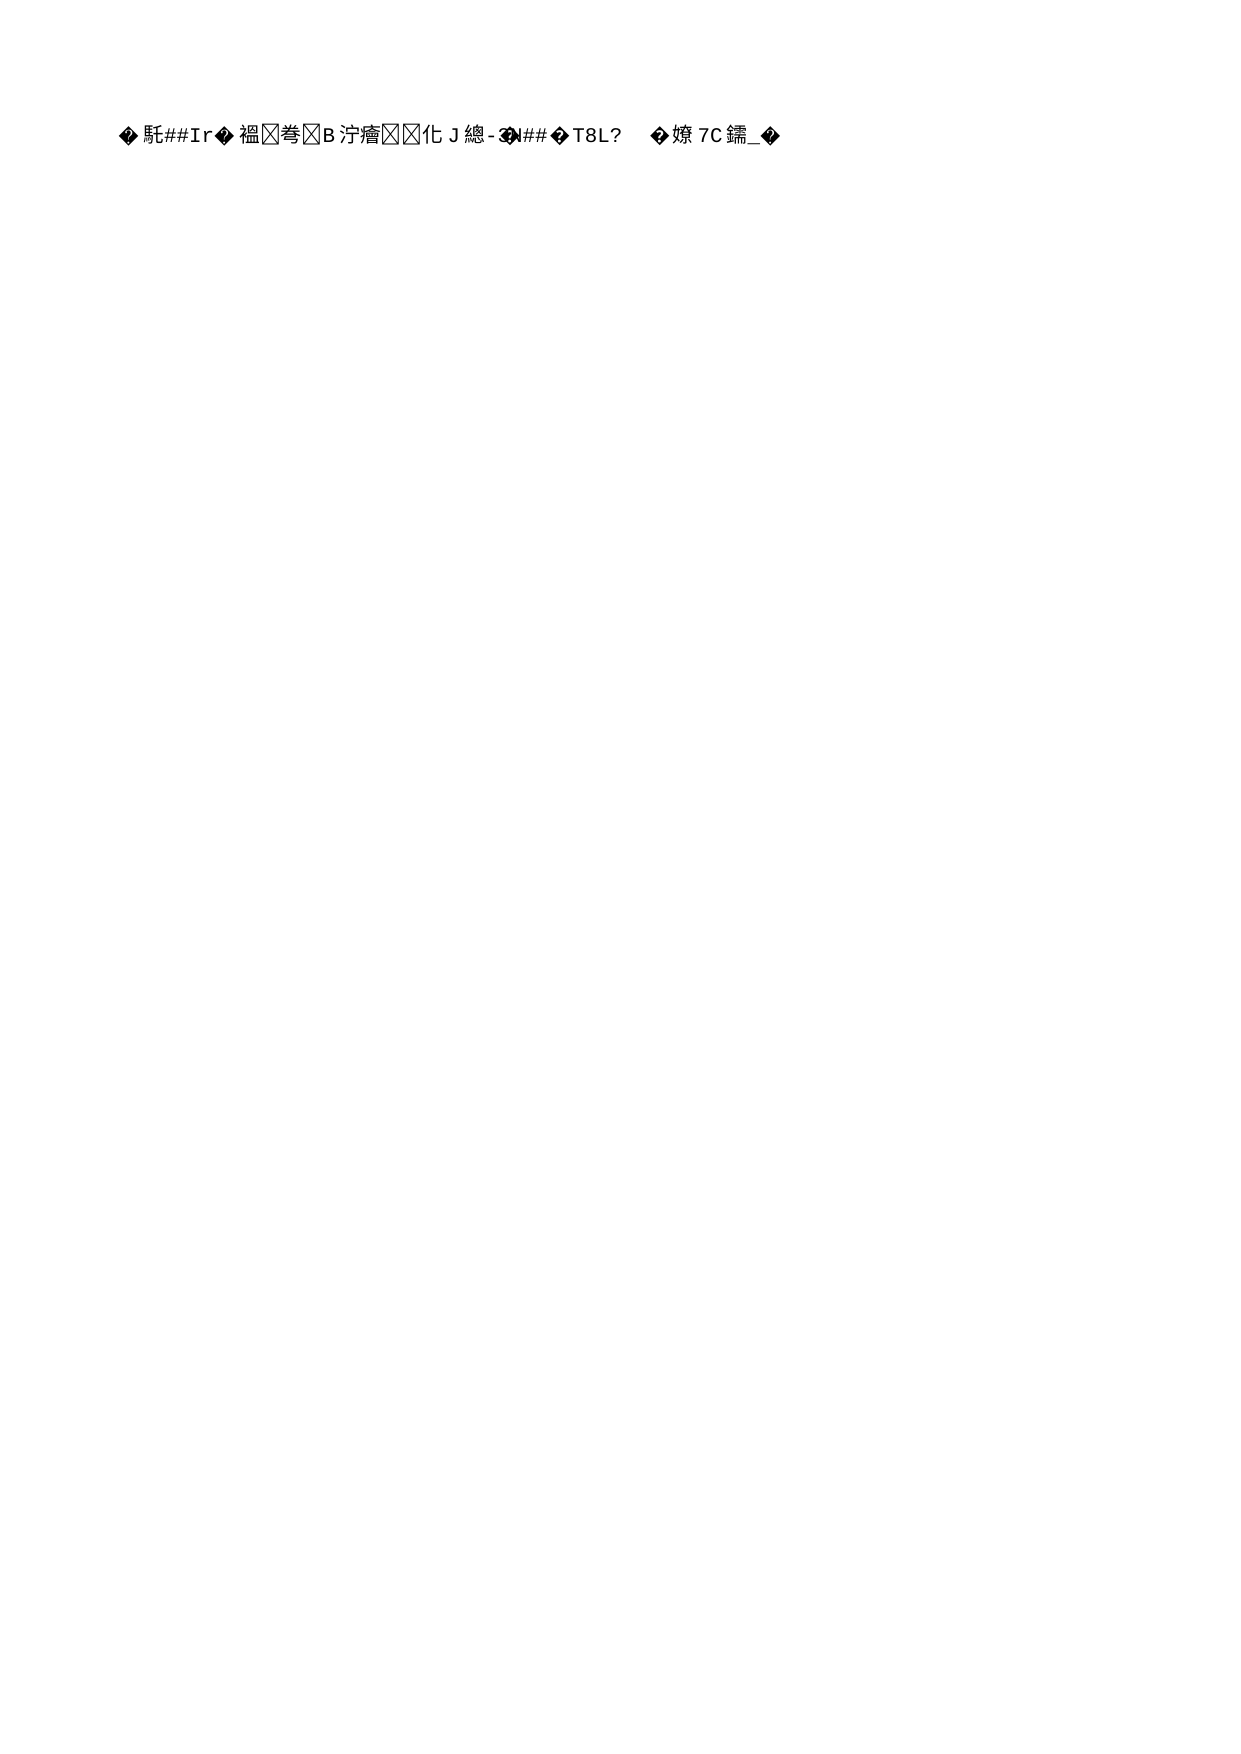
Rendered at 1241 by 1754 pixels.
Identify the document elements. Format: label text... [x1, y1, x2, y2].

text �馲##Ir�褞�弮�B泞癐化J總-3N##��T8L?�嫽7C鑐_� [118, 118, 1122, 148]
